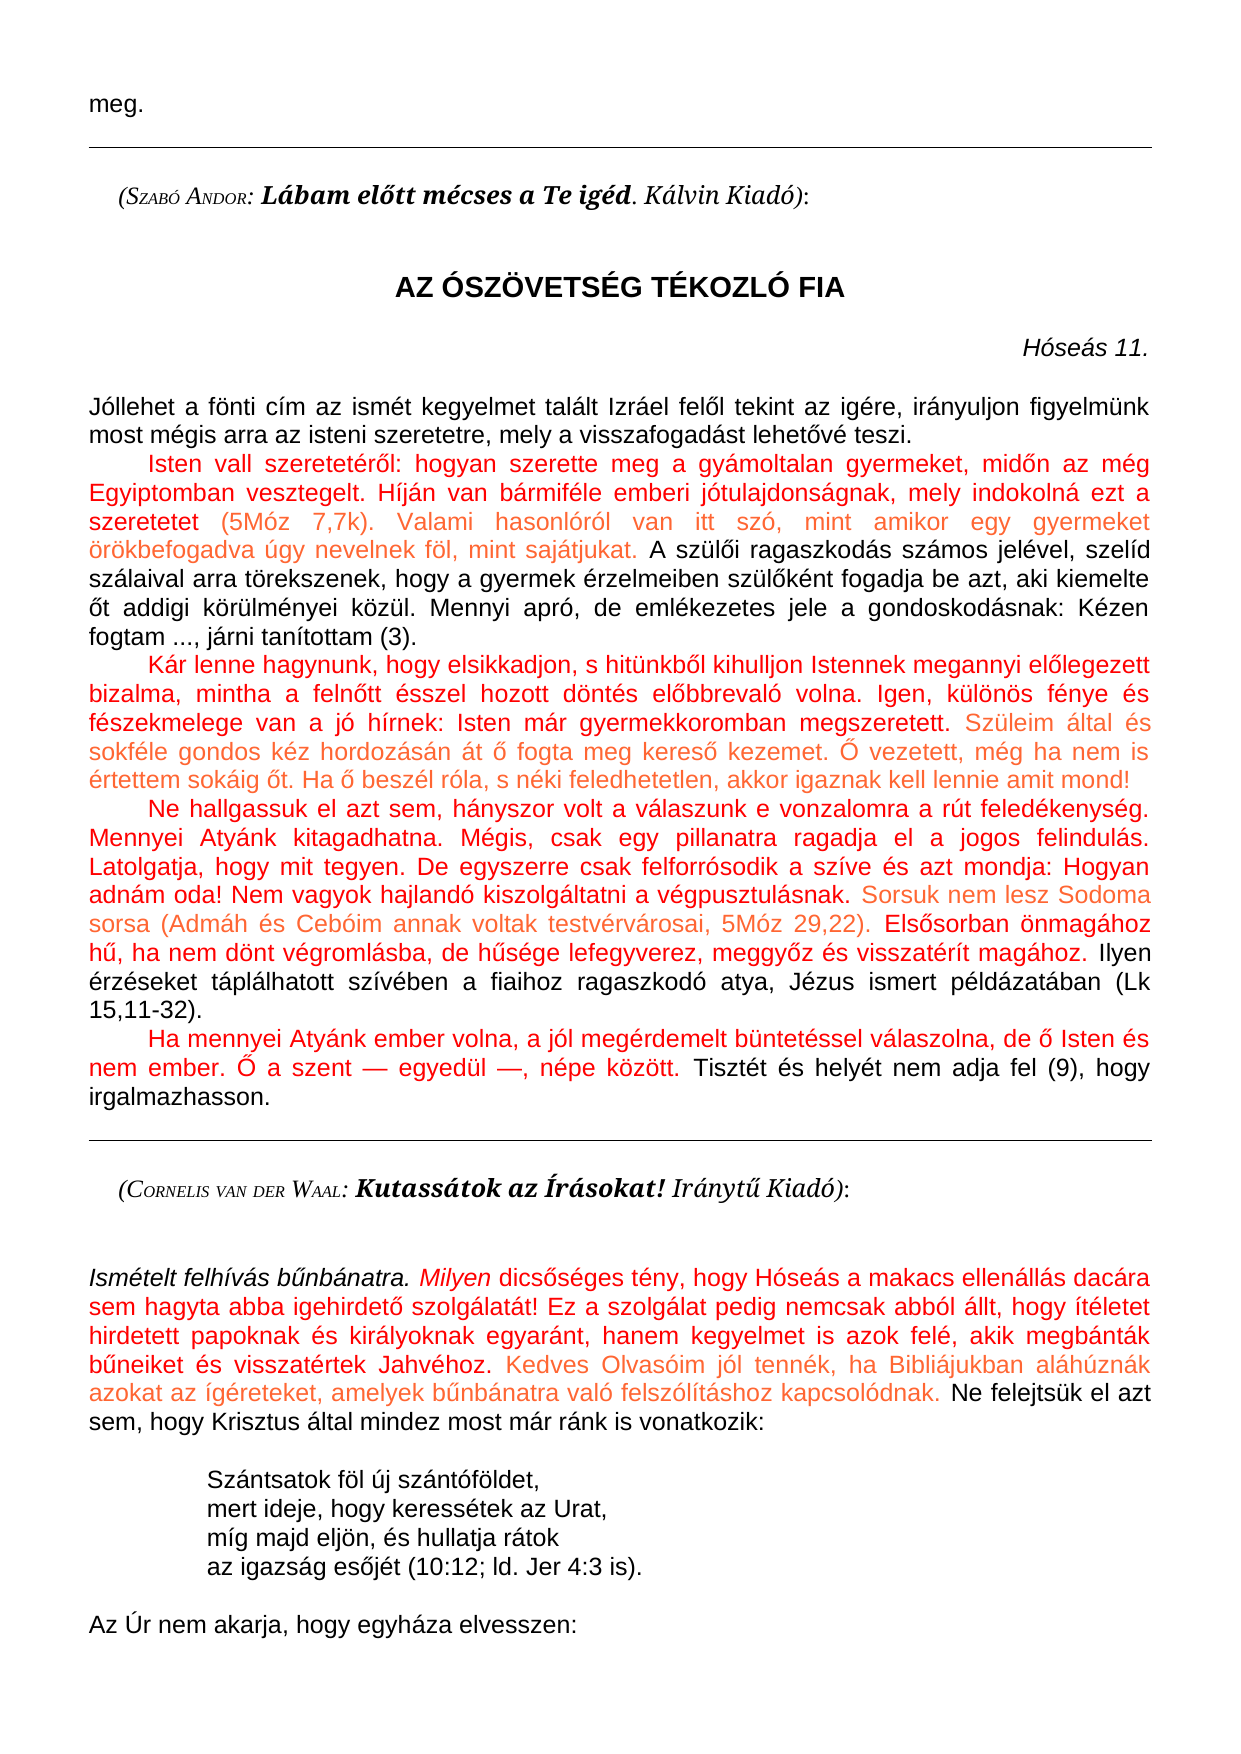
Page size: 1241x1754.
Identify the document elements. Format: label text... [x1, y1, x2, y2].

text Ismételt felhívás bűnbánatra. Milyen dicsőséges tény, hogy Hóseás a makacs ellenállás dacára sem hagyta abba igehirdető szolgálatát! Ez a szolgálat pedig nemcsak abból állt, hogy ítéletet hirdetett papoknak és királyoknak egyaránt, hanem kegyelmet is azok felé, akik megbánták bűneiket és visszatértek Jahvéhoz. Kedves Olvasóim jól tennék, ha Bibliájukban aláhúznák azokat az ígéreteket, amelyek bűnbánatra való felszólításhoz kapcsolódnak. Ne felejtsük el azt sem, hogy Krisztus által mindez most már ránk is vonatkozik: [88, 1263, 1152, 1436]
text meg. [88, 88, 1152, 117]
text Ne hallgassuk el azt sem, hányszor volt a válaszunk e vonzalomra a rút feledékenység. Mennyei Atyánk kitagadhatna. Mégis, csak egy pillanatra ragadja el a jogos felindulás. Latolgatja, hogy mit tegyen. De egyszerre csak felforrósodik a szíve és azt mondja: Hogyan adnám oda! Nem vagyok hajlandó kiszolgáltatni a végpusztulásnak. Sorsuk nem lesz Sodoma sorsa (Admáh és Cebóim annak voltak testvérvárosai, 5Móz 29,22). Elsősorban önmagához hű, ha nem dönt végromlásba, de hűsége lefegyverez, meggyőz és visszatérít magához. Ilyen érzéseket táplálhatott szívében a fiaihoz ragaszkodó atya, Jézus ismert példázatában (Lk 15,11-32). [88, 794, 1152, 1024]
text AZ ÓSZÖVETSÉG TÉKOZLÓ FIA [88, 270, 1152, 304]
text Jóllehet a fönti cím az ismét kegyelmet talált Izráel felől tekint az igére, irányuljon figyelmünk most mégis arra az isteni szeretetre, mely a visszafogadást lehetővé teszi. [88, 392, 1152, 449]
text Hóseás 11. [88, 333, 1152, 362]
text (Szabó Andor: Lábam előtt mécses a Te igéd. Kálvin Kiadó): [88, 148, 1152, 241]
text Ha mennyei Atyánk ember volna, a jól megérdemelt büntetéssel válaszolna, de ő Isten és nem ember. Ő a szent — egyedül —, népe között. Tisztét és helyét nem adja fel (9), hogy irgalmazhasson. [88, 1024, 1152, 1110]
text Az Úr nem akarja, hogy egyháza elvesszen: [88, 1610, 1152, 1638]
text (Cornelis van der Waal: Kutassátok az Írásokat! Iránytű Kiadó): [88, 1141, 1152, 1234]
text Szántsatok föl új szántóföldet, mert ideje, hogy keressétek az Urat, míg majd eljön, és hullatja rátok az igazság esőjét (10:12; ld. Jer 4:3 is). [207, 1465, 1152, 1580]
text Isten vall szeretetéről: hogyan szerette meg a gyámoltalan gyermeket, midőn az még Egyiptomban vesztegelt. Híján van bármiféle emberi jótulajdonságnak, mely indokolná ezt a szeretetet (5Móz 7,7k). Valami hasonlóról van itt szó, mint amikor egy gyermeket örökbefogadva úgy nevelnek föl, mint sajátjukat. A szülői ragaszkodás számos jelével, szelíd szálaival arra törekszenek, hogy a gyermek érzelmeiben szülőként fogadja be azt, aki kiemelte őt addigi körülményei közül. Mennyi apró, de emlékezetes jele a gondoskodásnak: Kézen fogtam ..., járni tanítottam (3). [88, 449, 1152, 650]
text Kár lenne hagynunk, hogy elsikkadjon, s hitünkből kihulljon Istennek megannyi előlegezett bizalma, mintha a felnőtt ésszel hozott döntés előbbrevaló volna. Igen, különös fénye és fészekmelege van a jó hírnek: Isten már gyermekkoromban megszeretett. Szüleim által és sokféle gondos kéz hordozásán át ő fogta meg kereső kezemet. Ő vezetett, még ha nem is értettem sokáig őt. Ha ő beszél róla, s néki feledhetetlen, akkor igaznak kell lennie amit mond! [88, 650, 1152, 794]
